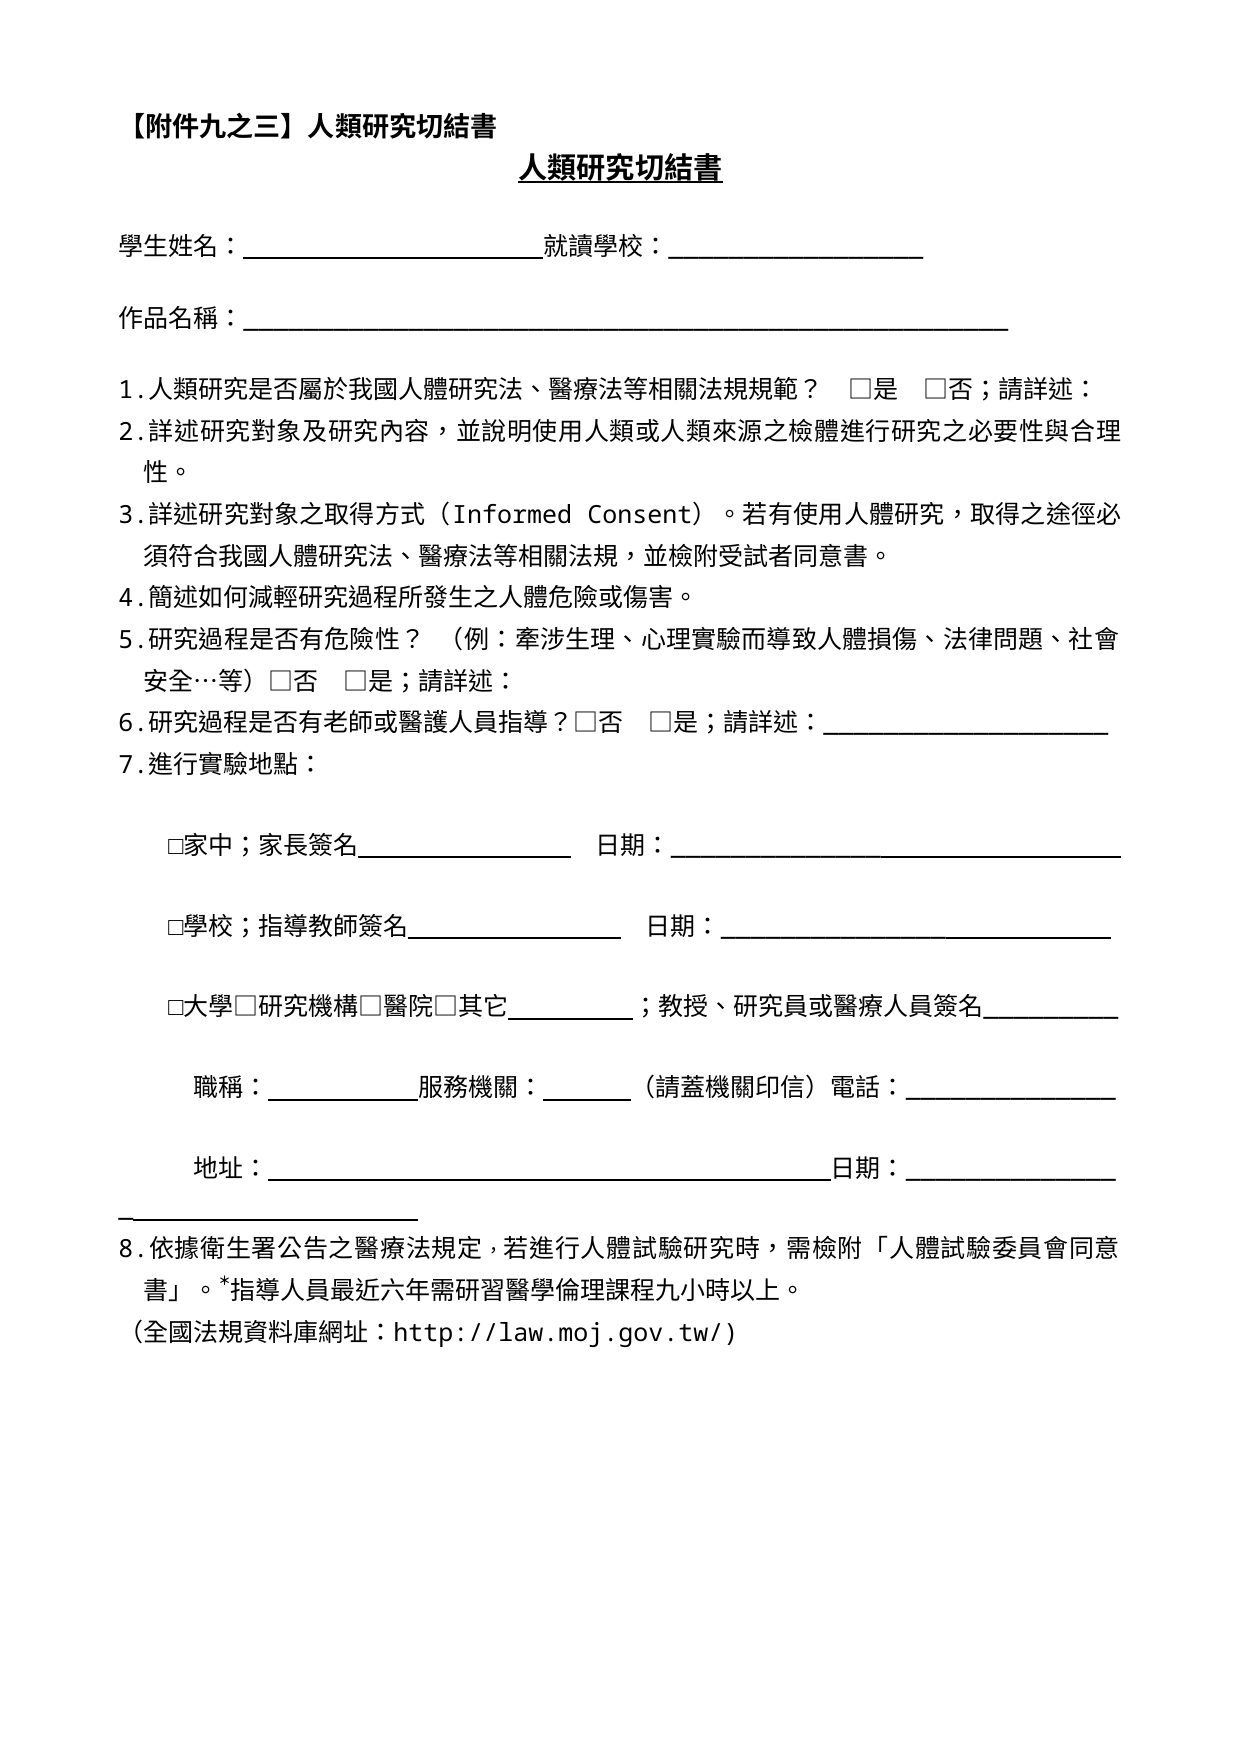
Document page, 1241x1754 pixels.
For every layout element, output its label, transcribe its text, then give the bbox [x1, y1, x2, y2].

text 學生姓名： 就讀學校：_________________ [118, 226, 1122, 263]
text 3.詳述研究對象之取得方式（Informed Consent）。若有使用人體研究，取得之途徑必須符合我國人體研究法、醫療法等相關法規，並檢附受試者同意書。 [118, 494, 1122, 572]
text 作品名稱：___________________________________________________ [118, 299, 1122, 335]
text 人類研究切結書 [118, 144, 1122, 187]
text 【附件九之三】人類研究切結書 [118, 105, 1122, 144]
text □大學□研究機構□醫院□其它 ；教授、研究員或醫療人員簽名_________ [168, 987, 1122, 1023]
text 8.依據衛生署公告之醫療法規定，若進行人體試驗研究時，需檢附「人體試驗委員會同意書」。＊指導人員最近六年需研習醫學倫理課程九小時以上。 [118, 1229, 1122, 1307]
text 2.詳述研究對象及研究內容，並說明使用人類或人類來源之檢體進行研究之必要性與合理性。 [118, 411, 1122, 489]
text 4.簡述如何減輕研究過程所發生之人體危險或傷害。 [118, 578, 1122, 614]
text 7.進行實驗地點： [118, 744, 1122, 781]
text 1.人類研究是否屬於我國人體研究法、醫療法等相關法規規範？ □是 □否；請詳述： [118, 369, 1122, 406]
text （全國法規資料庫網址：http://law.moj.gov.tw/) [118, 1312, 1122, 1348]
text 6.研究過程是否有老師或醫護人員指導？□否 □是；請詳述：___________________ [118, 703, 1122, 739]
text □學校；指導教師簽名 日期：_______________ [118, 906, 1122, 942]
text □家中；家長簽名 日期：______________ [118, 825, 1122, 861]
text 5.研究過程是否有危險性？ （例：牽涉生理、心理實驗而導致人體損傷、法律問題、社會安全…等）□否 □是；請詳述： [118, 619, 1122, 697]
text 職稱： 服務機關： （請蓋機關印信）電話：______________ [193, 1068, 1122, 1104]
text 地址： 日期：_______________ [118, 1148, 1122, 1224]
